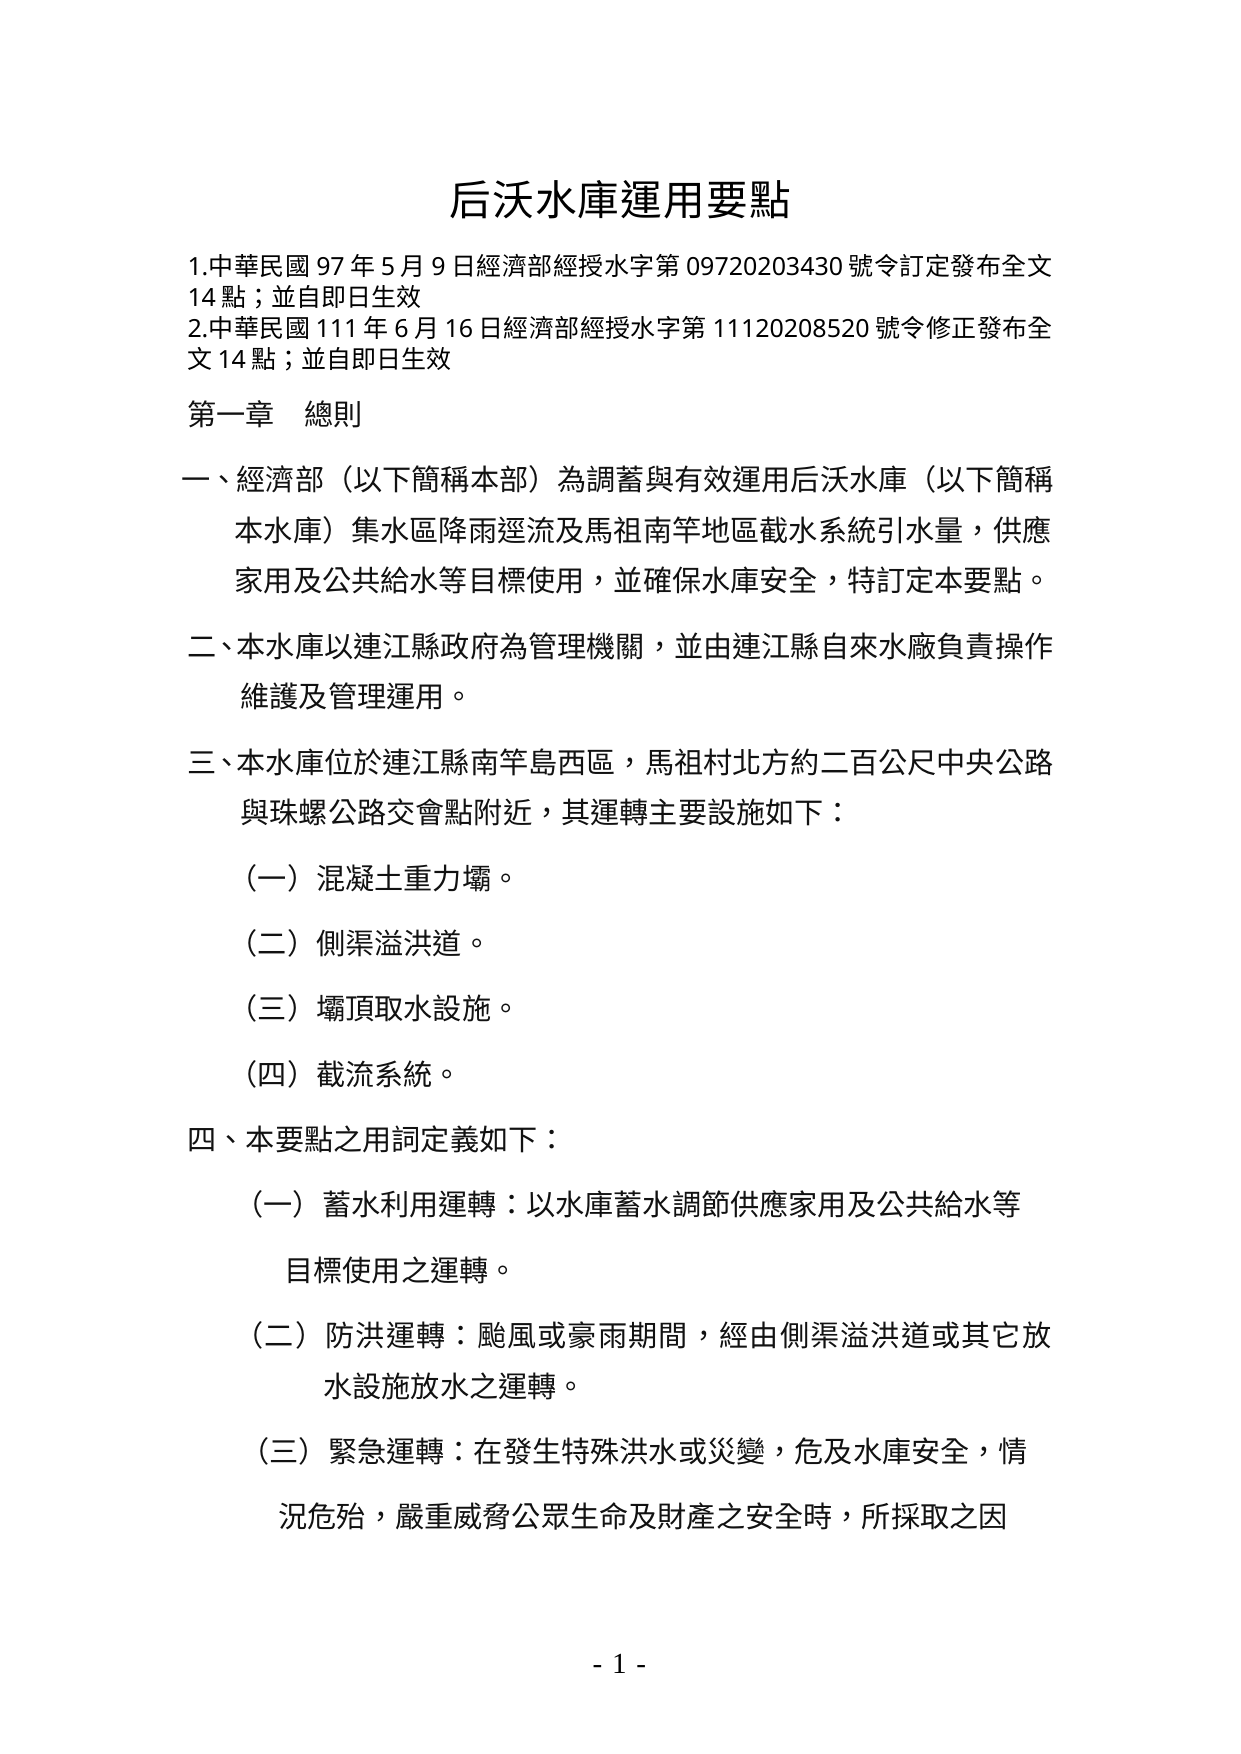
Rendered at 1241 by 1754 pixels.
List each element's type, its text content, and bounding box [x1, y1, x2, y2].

text 1.中華民國97年5月9日經濟部經授水字第09720203430號令訂定發布全文 14點；並自即日生效 2.中華民國111年6月16日經濟部經授水字第11120208520號令修正發布全文14點；並自即日生效 [187, 250, 1053, 375]
text （三）壩頂取水設施。 [228, 986, 1053, 1028]
text （二）防洪運轉：颱風或豪雨期間，經由側渠溢洪道或其它放 水設施放水之運轉。 [234, 1312, 1053, 1405]
text （二）側渠溢洪道。 [228, 921, 1053, 963]
text （三）緊急運轉：在發生特殊洪水或災變，危及水庫安全，情 [187, 1428, 1053, 1471]
text 二、本水庫以連江縣政府為管理機關，並由連江縣自來水廠負責操作維護及管理運用。 [187, 623, 1053, 716]
text （一）混凝土重力壩。 [228, 855, 1053, 897]
text 三、本水庫位於連江縣南竿島西區，馬祖村北方約二百公尺中央公路與珠螺公路交會點附近，其運轉主要設施如下： [187, 739, 1053, 832]
text （一）蓄水利用運轉：以水庫蓄水調節供應家用及公共給水等 [234, 1182, 1053, 1224]
text 第一章 總則 [187, 400, 1053, 431]
text （四）截流系統。 [228, 1051, 1053, 1093]
text 況危殆，嚴重威脅公眾生命及財產之安全時，所採取之因 [187, 1494, 1053, 1536]
text 一、經濟部（以下簡稱本部）為調蓄與有效運用后沃水庫（以下簡稱 本水庫）集水區降雨逕流及馬祖南竿地區截水系統引水量，供應家用及公共給水等目標使用，並確保水庫安全，特訂定本要點。 [181, 456, 1053, 600]
text 目標使用之運轉。 [240, 1247, 1053, 1289]
text 四、本要點之用詞定義如下： [187, 1116, 1053, 1159]
subtitle 后沃水庫運用要點 [187, 175, 1053, 225]
